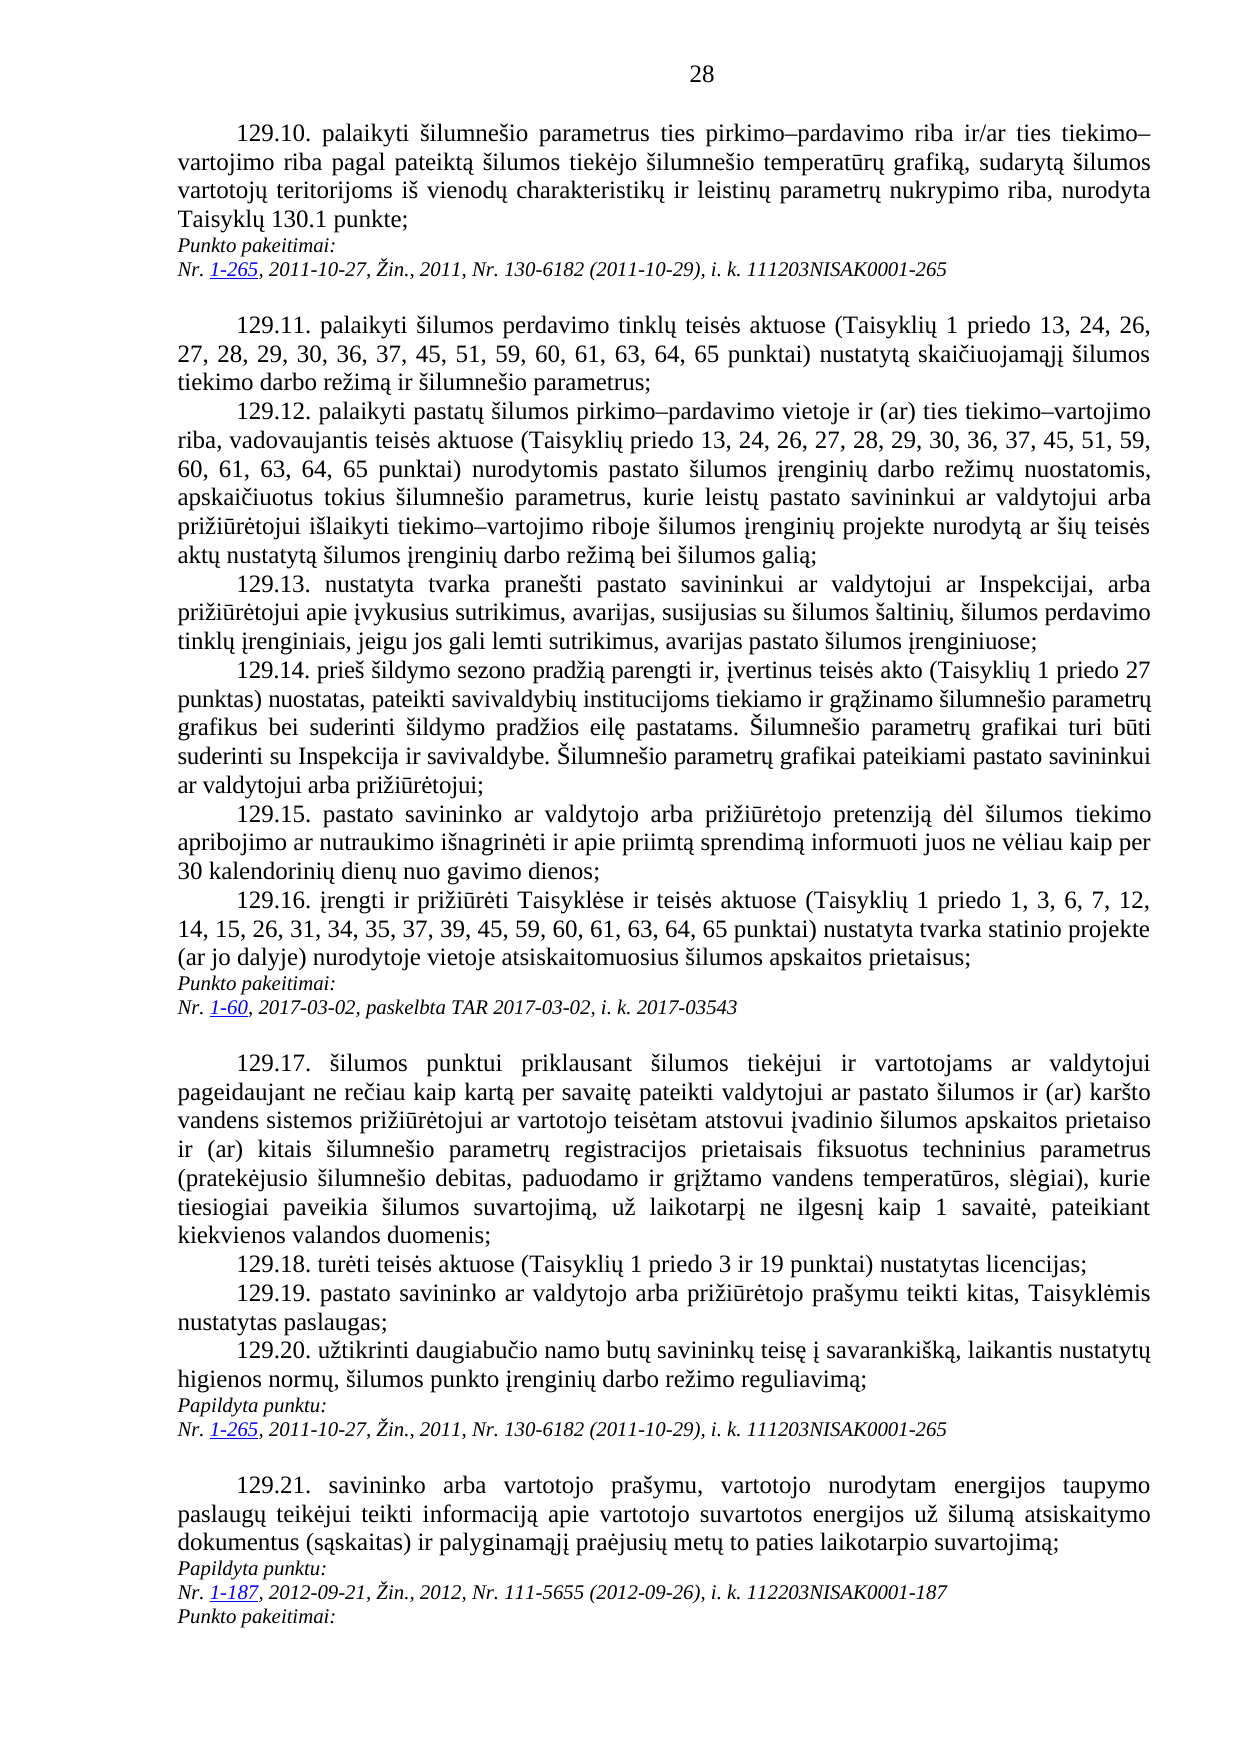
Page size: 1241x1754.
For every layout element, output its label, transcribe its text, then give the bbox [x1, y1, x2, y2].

text 129.17. šilumos punktui priklausant šilumos tiekėjui ir vartotojams ar valdytojui pageidaujant ne rečiau kaip kartą per savaitę pateikti valdytojui ar pastato šilumos ir (ar) karšto vandens sistemos prižiūrėtojui ar vartotojo teisėtam atstovui įvadinio šilumos apskaitos prietaiso ir (ar) kitais šilumnešio parametrų registracijos prietaisais fiksuotus techninius parametrus (pratekėjusio šilumnešio debitas, paduodamo ir grįžtamo vandens temperatūros, slėgiai), kurie tiesiogiai paveikia šilumos suvartojimą, už laikotarpį ne ilgesnį kaip 1 savaitė, pateikiant kiekvienos valandos duomenis; [177, 1048, 1152, 1249]
text 129.19. pastato savininko ar valdytojo arba prižiūrėtojo prašymu teikti kitas, Taisyklėmis nustatytas paslaugas; [177, 1278, 1152, 1336]
text 129.12. palaikyti pastatų šilumos pirkimo–pardavimo vietoje ir (ar) ties tiekimo–vartojimo riba, vadovaujantis teisės aktuose (Taisyklių priedo 13, 24, 26, 27, 28, 29, 30, 36, 37, 45, 51, 59, 60, 61, 63, 64, 65 punktai) nurodytomis pastato šilumos įrenginių darbo režimų nuostatomis, apskaičiuotus tokius šilumnešio parametrus, kurie leistų pastato savininkui ar valdytojui arba prižiūrėtojui išlaikyti tiekimo–vartojimo riboje šilumos įrenginių projekte nurodytą ar šių teisės aktų nustatytą šilumos įrenginių darbo režimą bei šilumos galią; [177, 396, 1152, 569]
text Punkto pakeitimai: [177, 233, 1152, 257]
text 129.16. įrengti ir prižiūrėti Taisyklėse ir teisės aktuose (Taisyklių 1 priedo 1, 3, 6, 7, 12, 14, 15, 26, 31, 34, 35, 37, 39, 45, 59, 60, 61, 63, 64, 65 punktai) nustatyta tvarka statinio projekte (ar jo dalyje) nurodytoje vietoje atsiskaitomuosius šilumos apskaitos prietaisus; [177, 885, 1152, 971]
text 129.10. palaikyti šilumnešio parametrus ties pirkimo–pardavimo riba ir/ar ties tiekimo–vartojimo riba pagal pateiktą šilumos tiekėjo šilumnešio temperatūrų grafiką, sudarytą šilumos vartotojų teritorijoms iš vienodų charakteristikų ir leistinų parametrų nukrypimo riba, nurodyta Taisyklų 130.1 punkte; [177, 118, 1152, 233]
text 129.18. turėti teisės aktuose (Taisyklių 1 priedo 3 ir 19 punktai) nustatytas licencijas; [177, 1249, 1152, 1278]
text 129.15. pastato savininko ar valdytojo arba prižiūrėtojo pretenziją dėl šilumos tiekimo apribojimo ar nutraukimo išnagrinėti ir apie priimtą sprendimą informuoti juos ne vėliau kaip per 30 kalendorinių dienų nuo gavimo dienos; [177, 799, 1152, 885]
text Punkto pakeitimai: [177, 1604, 1152, 1628]
text Nr. 1-60, 2017-03-02, paskelbta TAR 2017-03-02, i. k. 2017-03543 [177, 995, 1152, 1019]
text 129.13. nustatyta tvarka pranešti pastato savininkui ar valdytojui ar Inspekcijai, arba prižiūrėtojui apie įvykusius sutrikimus, avarijas, susijusias su šilumos šaltinių, šilumos perdavimo tinklų įrenginiais, jeigu jos gali lemti sutrikimus, avarijas pastato šilumos įrenginiuose; [177, 569, 1152, 655]
text 129.11. palaikyti šilumos perdavimo tinklų teisės aktuose (Taisyklių 1 priedo 13, 24, 26, 27, 28, 29, 30, 36, 37, 45, 51, 59, 60, 61, 63, 64, 65 punktai) nustatytą skaičiuojamąjį šilumos tiekimo darbo režimą ir šilumnešio parametrus; [177, 310, 1152, 396]
text 129.14. prieš šildymo sezono pradžią parengti ir, įvertinus teisės akto (Taisyklių 1 priedo 27 punktas) nuostatas, pateikti savivaldybių institucijoms tiekiamo ir grąžinamo šilumnešio parametrų grafikus bei suderinti šildymo pradžios eilę pastatams. Šilumnešio parametrų grafikai turi būti suderinti su Inspekcija ir savivaldybe. Šilumnešio parametrų grafikai pateikiami pastato savininkui ar valdytojui arba prižiūrėtojui; [177, 655, 1152, 799]
text Papildyta punktu: [177, 1393, 1152, 1417]
text Nr. 1-187, 2012-09-21, Žin., 2012, Nr. 111-5655 (2012-09-26), i. k. 112203NISAK0001-187 [177, 1580, 1152, 1604]
text 129.20. užtikrinti daugiabučio namo butų savininkų teisę į savarankišką, laikantis nustatytų higienos normų, šilumos punkto įrenginių darbo režimo reguliavimą; [177, 1336, 1152, 1393]
text Punkto pakeitimai: [177, 971, 1152, 995]
text Papildyta punktu: [177, 1556, 1152, 1580]
text Nr. 1-265, 2011-10-27, Žin., 2011, Nr. 130-6182 (2011-10-29), i. k. 111203NISAK0001-265 [177, 1417, 1152, 1441]
text 129.21. savininko arba vartotojo prašymu, vartotojo nurodytam energijos taupymo paslaugų teikėjui teikti informaciją apie vartotojo suvartotos energijos už šilumą atsiskaitymo dokumentus (sąskaitas) ir palyginamąjį praėjusių metų to paties laikotarpio suvartojimą; [177, 1470, 1152, 1556]
text Nr. 1-265, 2011-10-27, Žin., 2011, Nr. 130-6182 (2011-10-29), i. k. 111203NISAK0001-265 [177, 257, 1152, 281]
